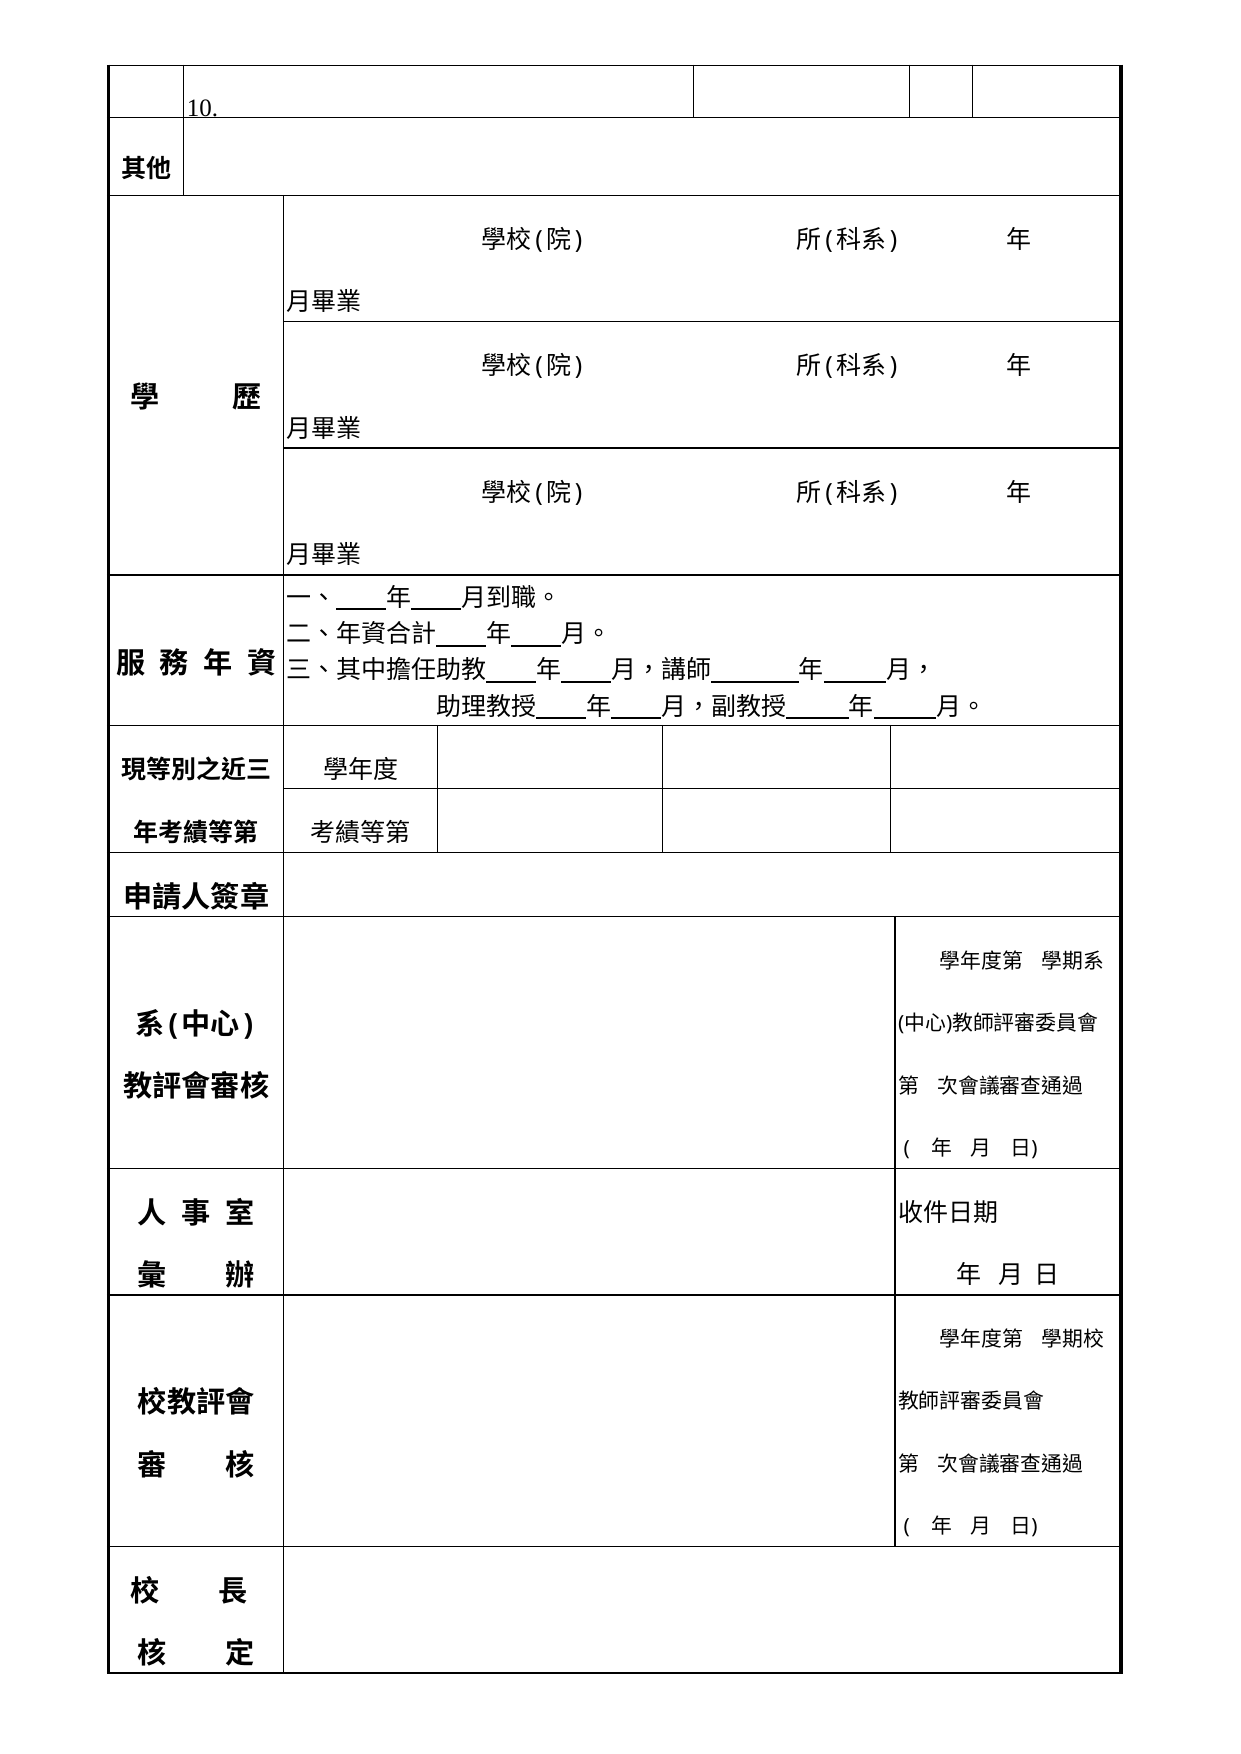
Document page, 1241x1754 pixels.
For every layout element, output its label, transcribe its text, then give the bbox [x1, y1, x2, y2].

table_cell [284, 917, 894, 1167]
table_cell [973, 66, 1119, 117]
table_cell 學校(院) 所(科系) 年 月畢業 [284, 196, 1119, 321]
table_cell 現等別之近三年考績等第 [110, 726, 283, 852]
table_cell [284, 1547, 1119, 1672]
table_cell 學年度第 學期校教師評審委員會 第 次會議審查通過 ( 年 月 日) [896, 1296, 1119, 1546]
table_cell [438, 789, 662, 852]
table_cell [284, 1296, 894, 1546]
table_cell 一、 年 月到職。 二、年資合計 年 月。 三、其中擔任助教 年 月，講師 年 月， 助理教授 年 月，副教授 年 月。 [284, 576, 1119, 725]
table_cell [284, 853, 1119, 916]
table_cell 校教評會 審 核 [110, 1296, 283, 1546]
table_cell [663, 789, 890, 852]
table_cell 系(中心) 教評會審核 [110, 917, 283, 1167]
table_cell 10. [184, 66, 693, 117]
table_cell 服 務 年 資 [110, 576, 283, 725]
table_cell 學校(院) 所(科系) 年 月畢業 [284, 322, 1119, 447]
table_cell 考績等第 [284, 789, 437, 852]
table_cell 學 歷 [110, 196, 283, 574]
table_cell 收件日期 年 月 日 [896, 1169, 1119, 1294]
table_cell 人 事 室 彙 辦 [110, 1169, 283, 1294]
table_cell 學年度 [284, 726, 437, 788]
table_cell [891, 789, 1119, 852]
table_cell [910, 66, 972, 117]
table_cell 學校(院) 所(科系) 年 月畢業 [284, 449, 1119, 574]
table_cell [694, 66, 909, 117]
table_cell [184, 118, 1119, 195]
table_cell 校 長 核 定 [110, 1547, 283, 1672]
table_cell [284, 1169, 894, 1294]
table_cell [110, 66, 183, 117]
table_cell [663, 726, 890, 788]
table_cell 申請人簽章 [110, 853, 283, 916]
table_cell 其他 [110, 118, 183, 195]
table_cell [438, 726, 662, 788]
table_cell 學年度第 學期系(中心)教師評審委員會 第 次會議審查通過 ( 年 月 日) [896, 917, 1119, 1167]
table_cell [891, 726, 1119, 788]
